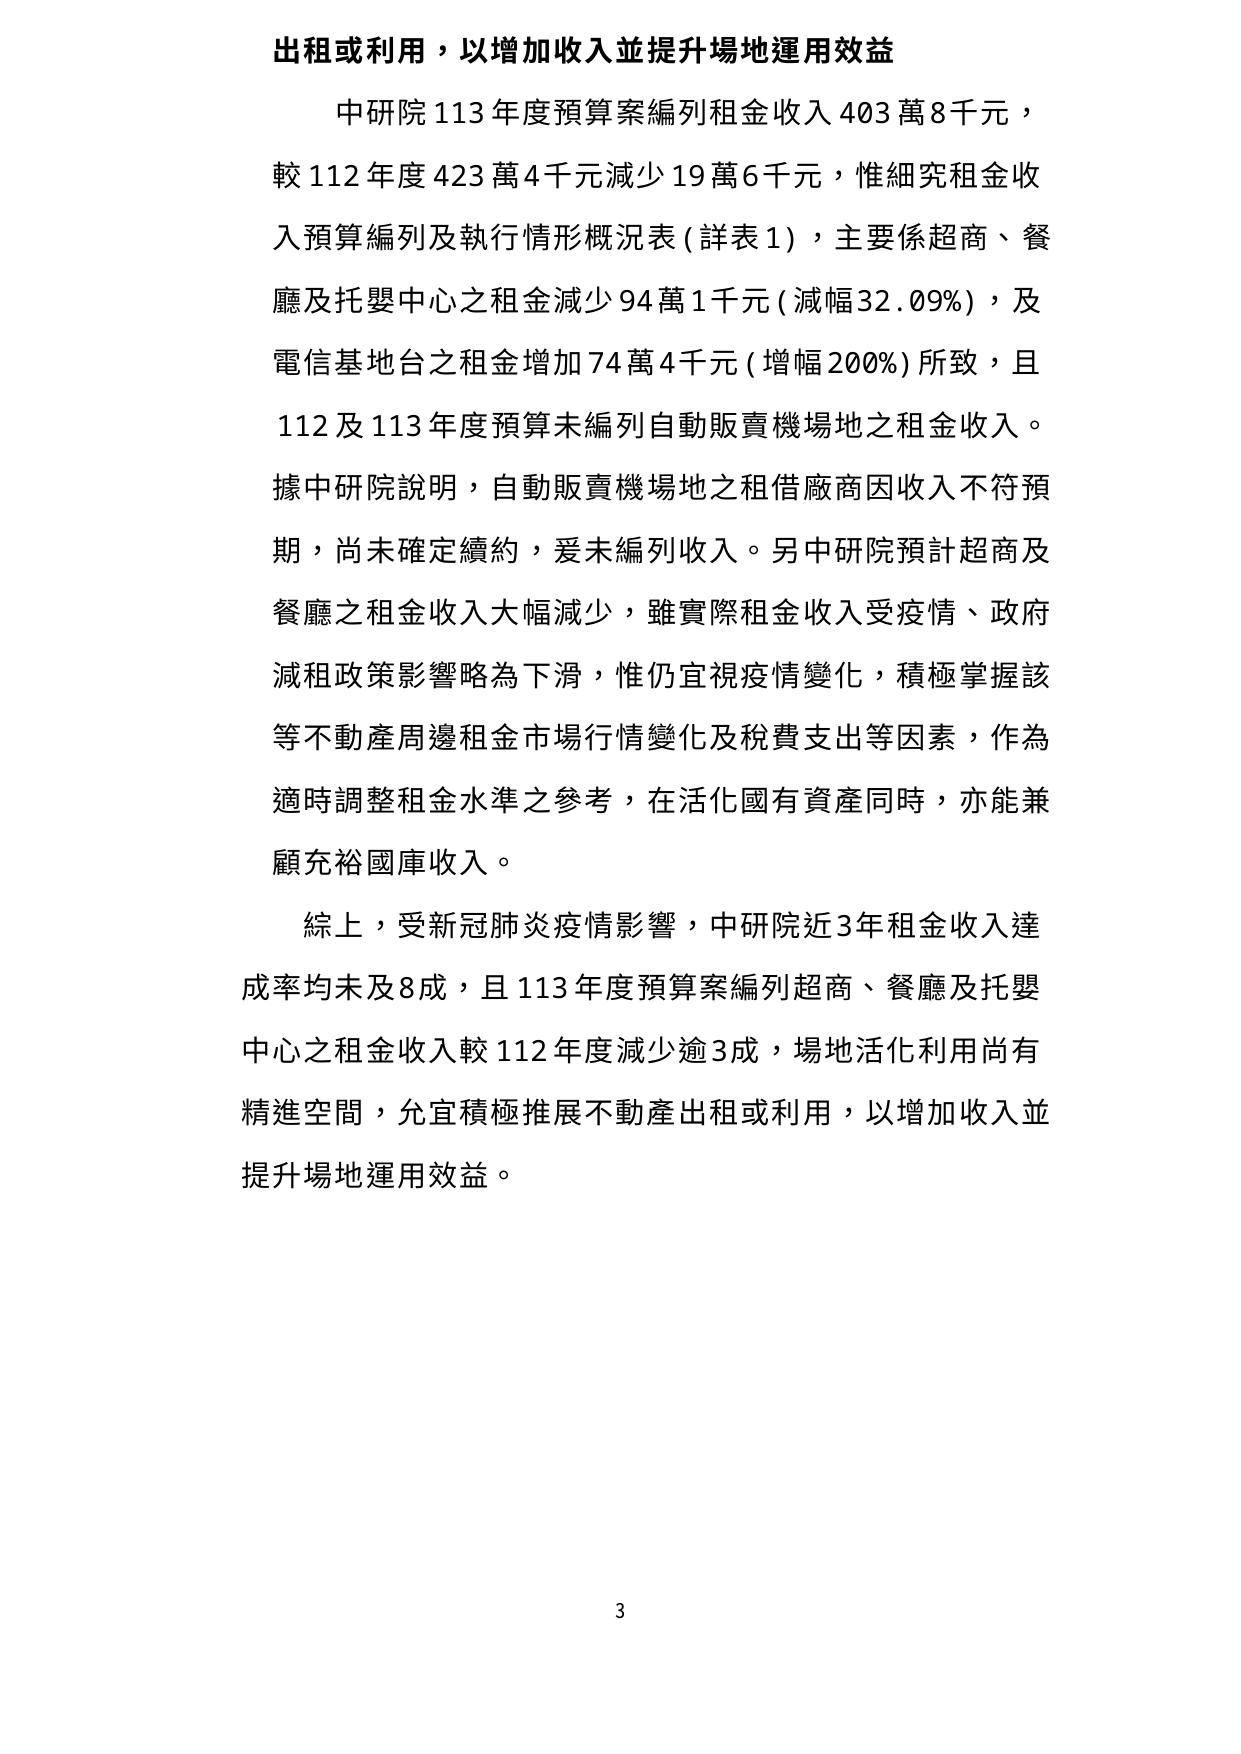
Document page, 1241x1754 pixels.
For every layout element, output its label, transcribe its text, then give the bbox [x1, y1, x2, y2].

text 綜上，受新冠肺炎疫情影響，中研院近3年租金收入達成率均未及8成，且113年度預算案編列超商、餐廳及托嬰中心之租金收入較112年度減少逾3成，場地活化利用尚有精進空間，允宜積極推展不動產出租或利用，以增加收入並提升場地運用效益。 [236, 882, 1063, 1194]
text 中研院113年度預算案編列租金收入403萬8千元，較112年度423萬4千元減少19萬6千元，惟細究租金收入預算編列及執行情形概況表(詳表1)，主要係超商、餐廳及托嬰中心之租金減少94萬1千元(減幅32.09%)，及電信基地台之租金增加74萬4千元(增幅200%)所致，且112及113年度預算未編列自動販賣機場地之租金收入。據中研院說明，自動販賣機場地之租借廠商因收入不符預期，尚未確定續約，爰未編列收入。另中研院預計超商及餐廳之租金收入大幅減少，雖實際租金收入受疫情、政府減租政策影響略為下滑，惟仍宜視疫情變化，積極掌握該等不動產周邊租金市場行情變化及稅費支出等因素，作為適時調整租金水準之參考，在活化國有資產同時，亦能兼顧充裕國庫收入。 [266, 69, 1063, 882]
text 出租或利用，以增加收入並提升場地運用效益 [236, 7, 1063, 69]
